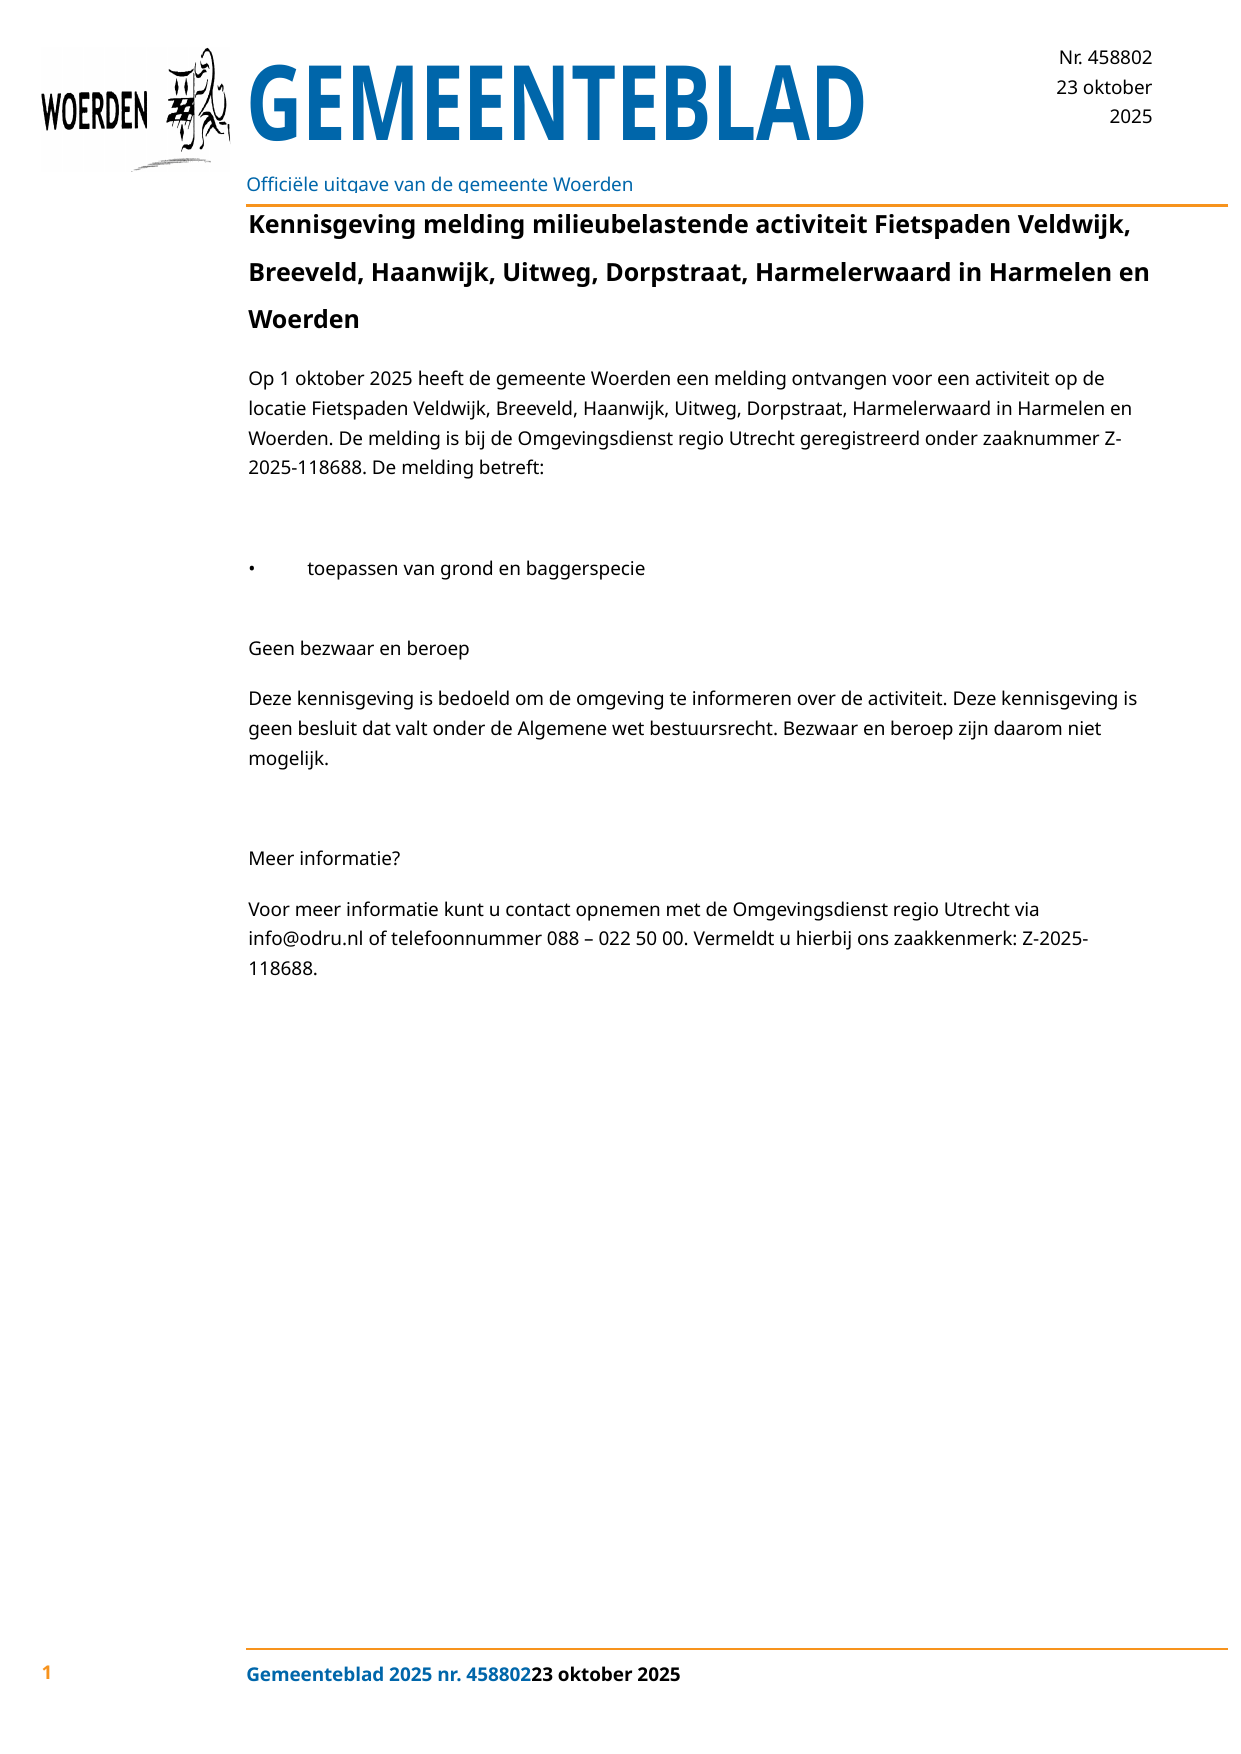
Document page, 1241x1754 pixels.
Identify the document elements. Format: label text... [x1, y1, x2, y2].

text Geen bezwaar en beroep [248, 635, 1152, 661]
text Deze kennisgeving is bedoeld om de omgeving te informeren over de activiteit. Deze kennisgeving is geen besluit dat valt onder de Algemene wet bestuursrecht. Bezwaar en beroep zijn daarom niet mogelijk. [248, 686, 1152, 770]
text Kennisgeving melding milieubelastende activiteit Fietspaden Veldwijk, Breeveld, Haanwijk, Uitweg, Dorpstraat, Harmelerwaard in Harmelen en Woerden [248, 207, 1152, 336]
text Voor meer informatie kunt u contact opnemen met de Omgevingsdienst regio Utrecht via info@odru.nl of telefoonnummer 088 – 022 50 00. Vermeldt u hierbij ons zaakkenmerk: Z-2025-118688. [248, 896, 1152, 981]
picture [41, 47, 231, 172]
text Op 1 oktober 2025 heeft de gemeente Woerden een melding ontvangen voor een activiteit op de locatie Fietspaden Veldwijk, Breeveld, Haanwijk, Uitweg, Dorpstraat, Harmelerwaard in Harmelen en Woerden. De melding is bij de Omgevingsdienst regio Utrecht geregistreerd onder zaaknummer Z-2025-118688. De melding betreft: [248, 366, 1152, 480]
text Meer informatie? [248, 846, 1152, 871]
list toepassen van grond en baggerspecie [248, 555, 1152, 581]
